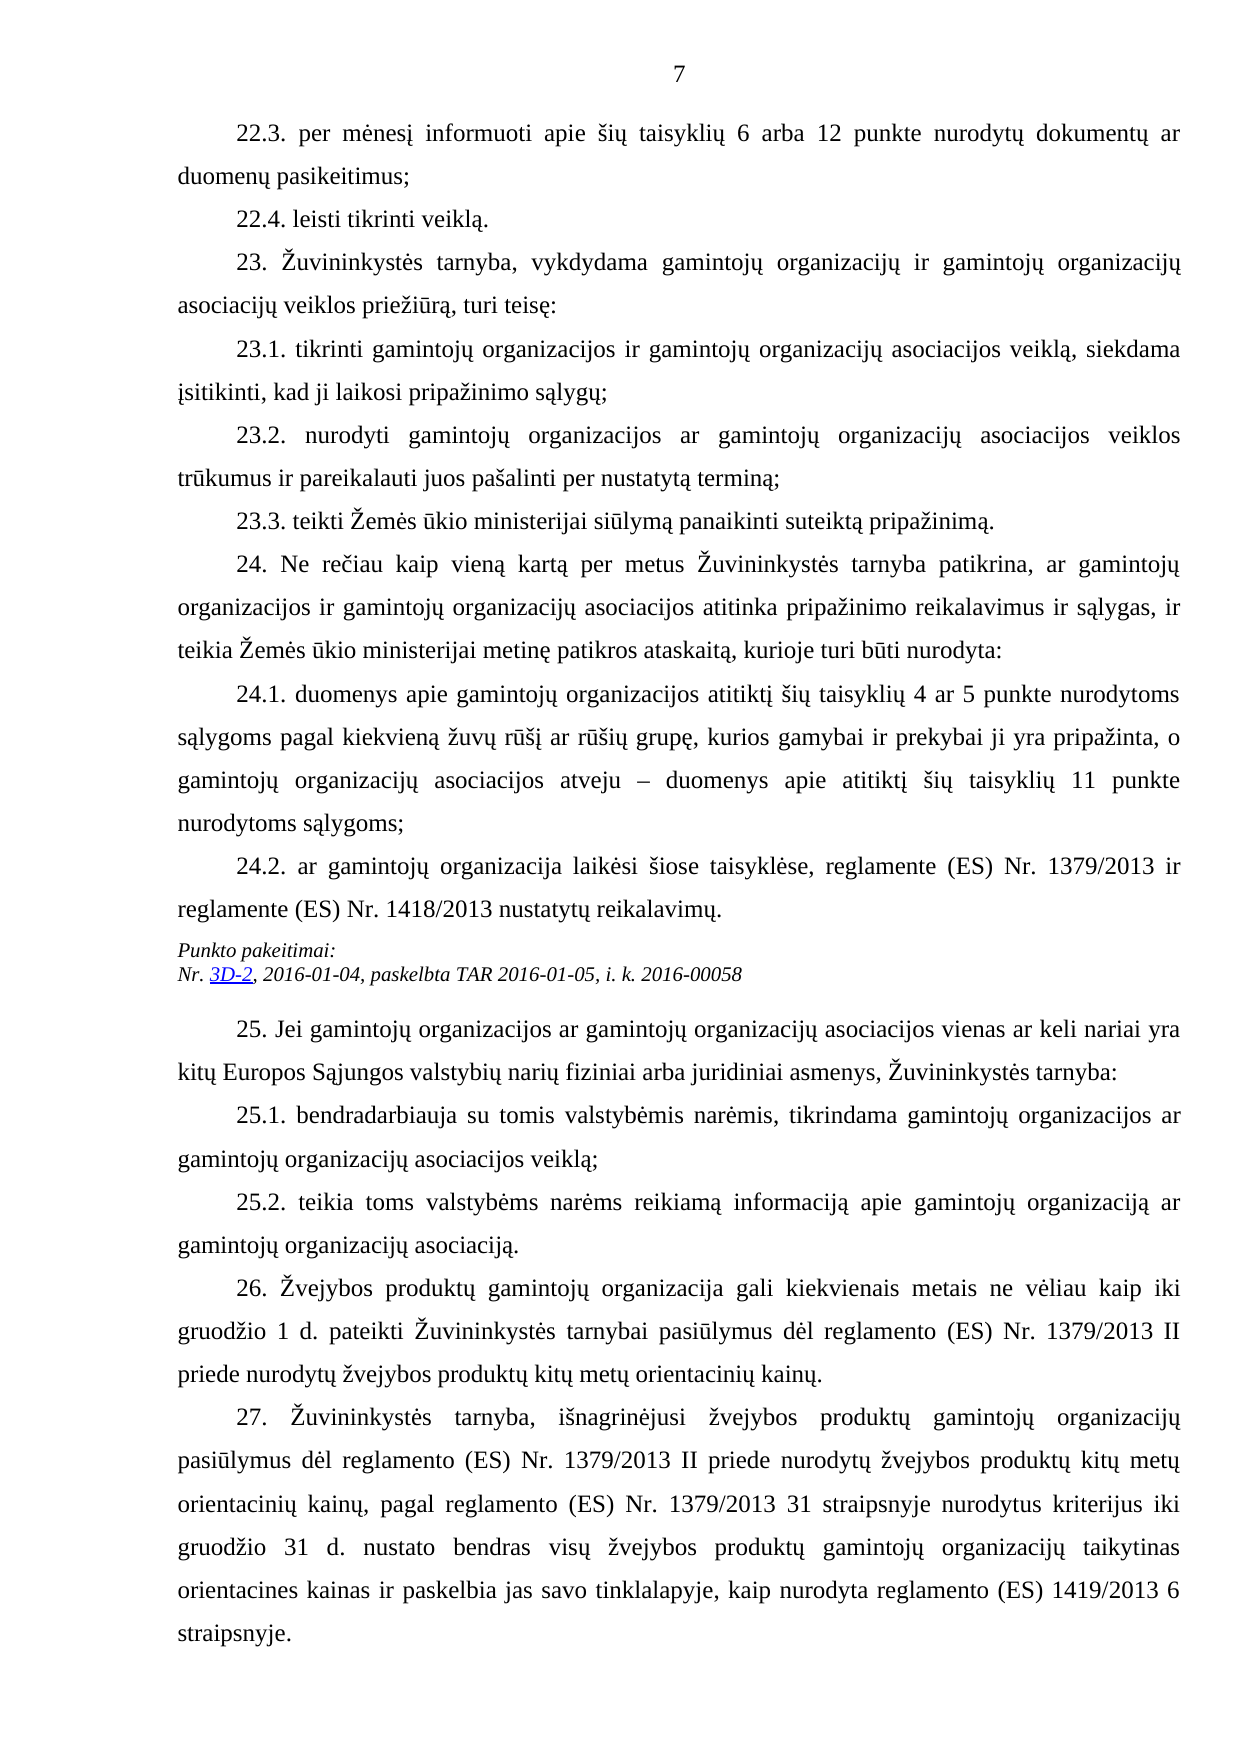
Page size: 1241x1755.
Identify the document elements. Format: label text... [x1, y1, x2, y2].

text 24.1. duomenys apie gamintojų organizacijos atitiktį šių taisyklių 4 ar 5 punkte nurodytoms sąlygoms pagal kiekvieną žuvų rūšį ar rūšių grupę, kurios gamybai ir prekybai ji yra pripažinta, o gamintojų organizacijų asociacijos atveju – duomenys apie atitiktį šių taisyklių 11 punkte nurodytoms sąlygoms; [177, 679, 1181, 837]
text 22.3. per mėnesį informuoti apie šių taisyklių 6 arba 12 punkte nurodytų dokumentų ar duomenų pasikeitimus; [177, 118, 1181, 190]
text 23. Žuvininkystės tarnyba, vykdydama gamintojų organizacijų ir gamintojų organizacijų asociacijų veiklos priežiūrą, turi teisę: [177, 247, 1181, 319]
text 23.2. nurodyti gamintojų organizacijos ar gamintojų organizacijų asociacijos veiklos trūkumus ir pareikalauti juos pašalinti per nustatytą terminą; [177, 420, 1181, 492]
text Punkto pakeitimai: [177, 937, 1181, 962]
text 22.4. leisti tikrinti veiklą. [177, 204, 1181, 233]
text Nr. 3D-2, 2016-01-04, paskelbta TAR 2016-01-05, i. k. 2016-00058 [177, 962, 1181, 986]
text 25.1. bendradarbiauja su tomis valstybėmis narėmis, tikrindama gamintojų organizacijos ar gamintojų organizacijų asociacijos veiklą; [177, 1101, 1181, 1172]
text 25.2. teikia toms valstybėms narėms reikiamą informaciją apie gamintojų organizaciją ar gamintojų organizacijų asociaciją. [177, 1187, 1181, 1259]
text 24. Ne rečiau kaip vieną kartą per metus Žuvininkystės tarnyba patikrina, ar gamintojų organizacijos ir gamintojų organizacijų asociacijos atitinka pripažinimo reikalavimus ir sąlygas, ir teikia Žemės ūkio ministerijai metinę patikros ataskaitą, kurioje turi būti nurodyta: [177, 549, 1181, 664]
text 25. Jei gamintojų organizacijos ar gamintojų organizacijų asociacijos vienas ar keli nariai yra kitų Europos Sąjungos valstybių narių fiziniai arba juridiniai asmenys, Žuvininkystės tarnyba: [177, 1014, 1181, 1086]
text 23.1. tikrinti gamintojų organizacijos ir gamintojų organizacijų asociacijos veiklą, siekdama įsitikinti, kad ji laikosi pripažinimo sąlygų; [177, 334, 1181, 406]
text 24.2. ar gamintojų organizacija laikėsi šiose taisyklėse, reglamente (ES) Nr. 1379/2013 ir reglamente (ES) Nr. 1418/2013 nustatytų reikalavimų. [177, 851, 1181, 923]
text 23.3. teikti Žemės ūkio ministerijai siūlymą panaikinti suteiktą pripažinimą. [177, 506, 1181, 535]
text 26. Žvejybos produktų gamintojų organizacija gali kiekvienais metais ne vėliau kaip iki gruodžio 1 d. pateikti Žuvininkystės tarnybai pasiūlymus dėl reglamento (ES) Nr. 1379/2013 II priede nurodytų žvejybos produktų kitų metų orientacinių kainų. [177, 1273, 1181, 1388]
text 27. Žuvininkystės tarnyba, išnagrinėjusi žvejybos produktų gamintojų organizacijų pasiūlymus dėl reglamento (ES) Nr. 1379/2013 II priede nurodytų žvejybos produktų kitų metų orientacinių kainų, pagal reglamento (ES) Nr. 1379/2013 31 straipsnyje nurodytus kriterijus iki gruodžio 31 d. nustato bendras visų žvejybos produktų gamintojų organizacijų taikytinas orientacines kainas ir paskelbia jas savo tinklalapyje, kaip nurodyta reglamento (ES) 1419/2013 6 straipsnyje. [177, 1402, 1181, 1647]
